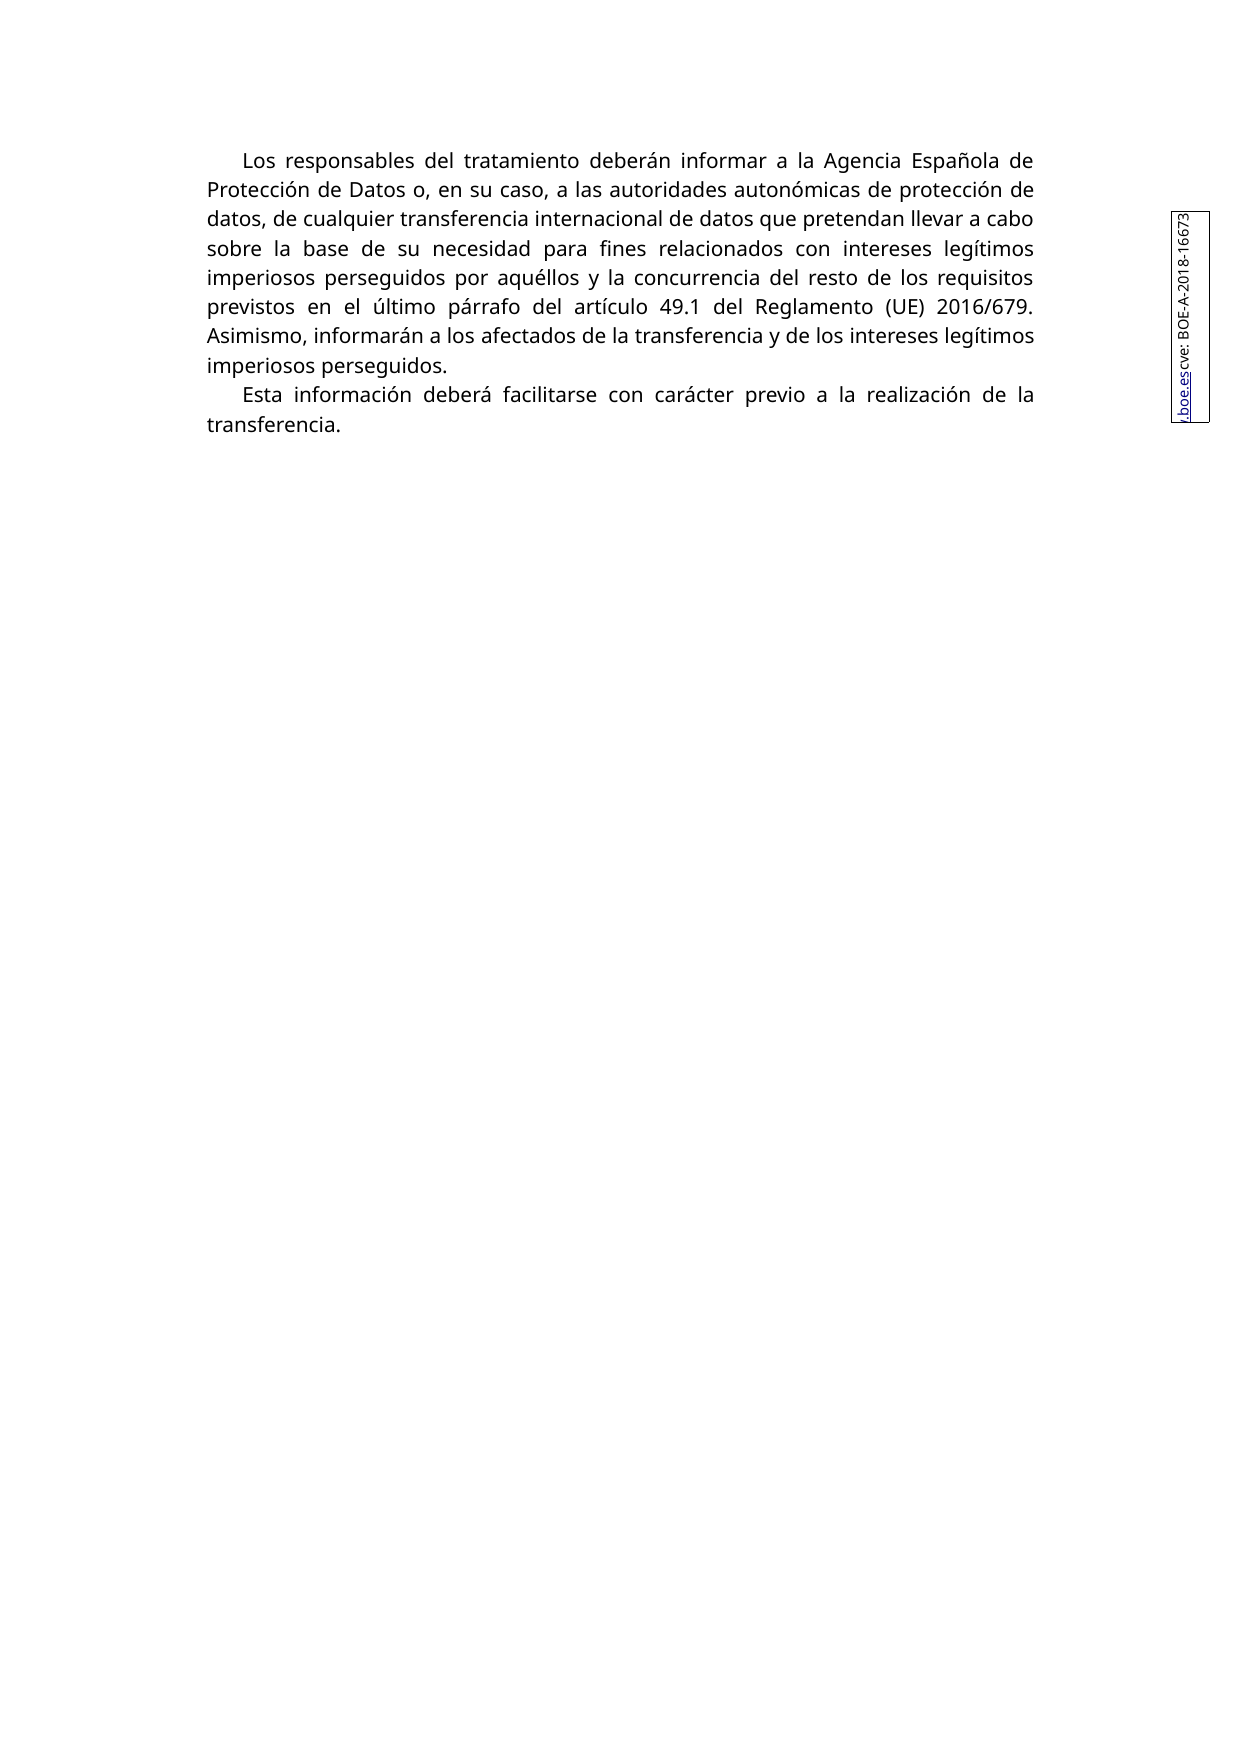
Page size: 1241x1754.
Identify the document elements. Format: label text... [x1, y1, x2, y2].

text Verificable en http://www.boe.es [1173, 372, 1190, 422]
text Los responsables del tratamiento deberán informar a la Agencia Española de Protección de Datos o, en su caso, a las autoridades autonómicas de protección de datos, de cualquier transferencia internacional de datos que pretendan llevar a cabo sobre la base de su necesidad para fines relacionados con intereses legítimos imperiosos perseguidos por aquéllos y la concurrencia del resto de los requisitos previstos en el último párrafo del artículo 49.1 del Reglamento (UE) 2016/679. Asimismo, informarán a los afectados de la transferencia y de los intereses legítimos imperiosos perseguidos. [207, 146, 1034, 379]
text Esta información deberá facilitarse con carácter previo a la realización de la transferencia. [207, 381, 1034, 438]
text cve: BOE-A-2018-16673 [1173, 213, 1209, 371]
text Verificable en http://www.boe.es [1191, 372, 1209, 422]
